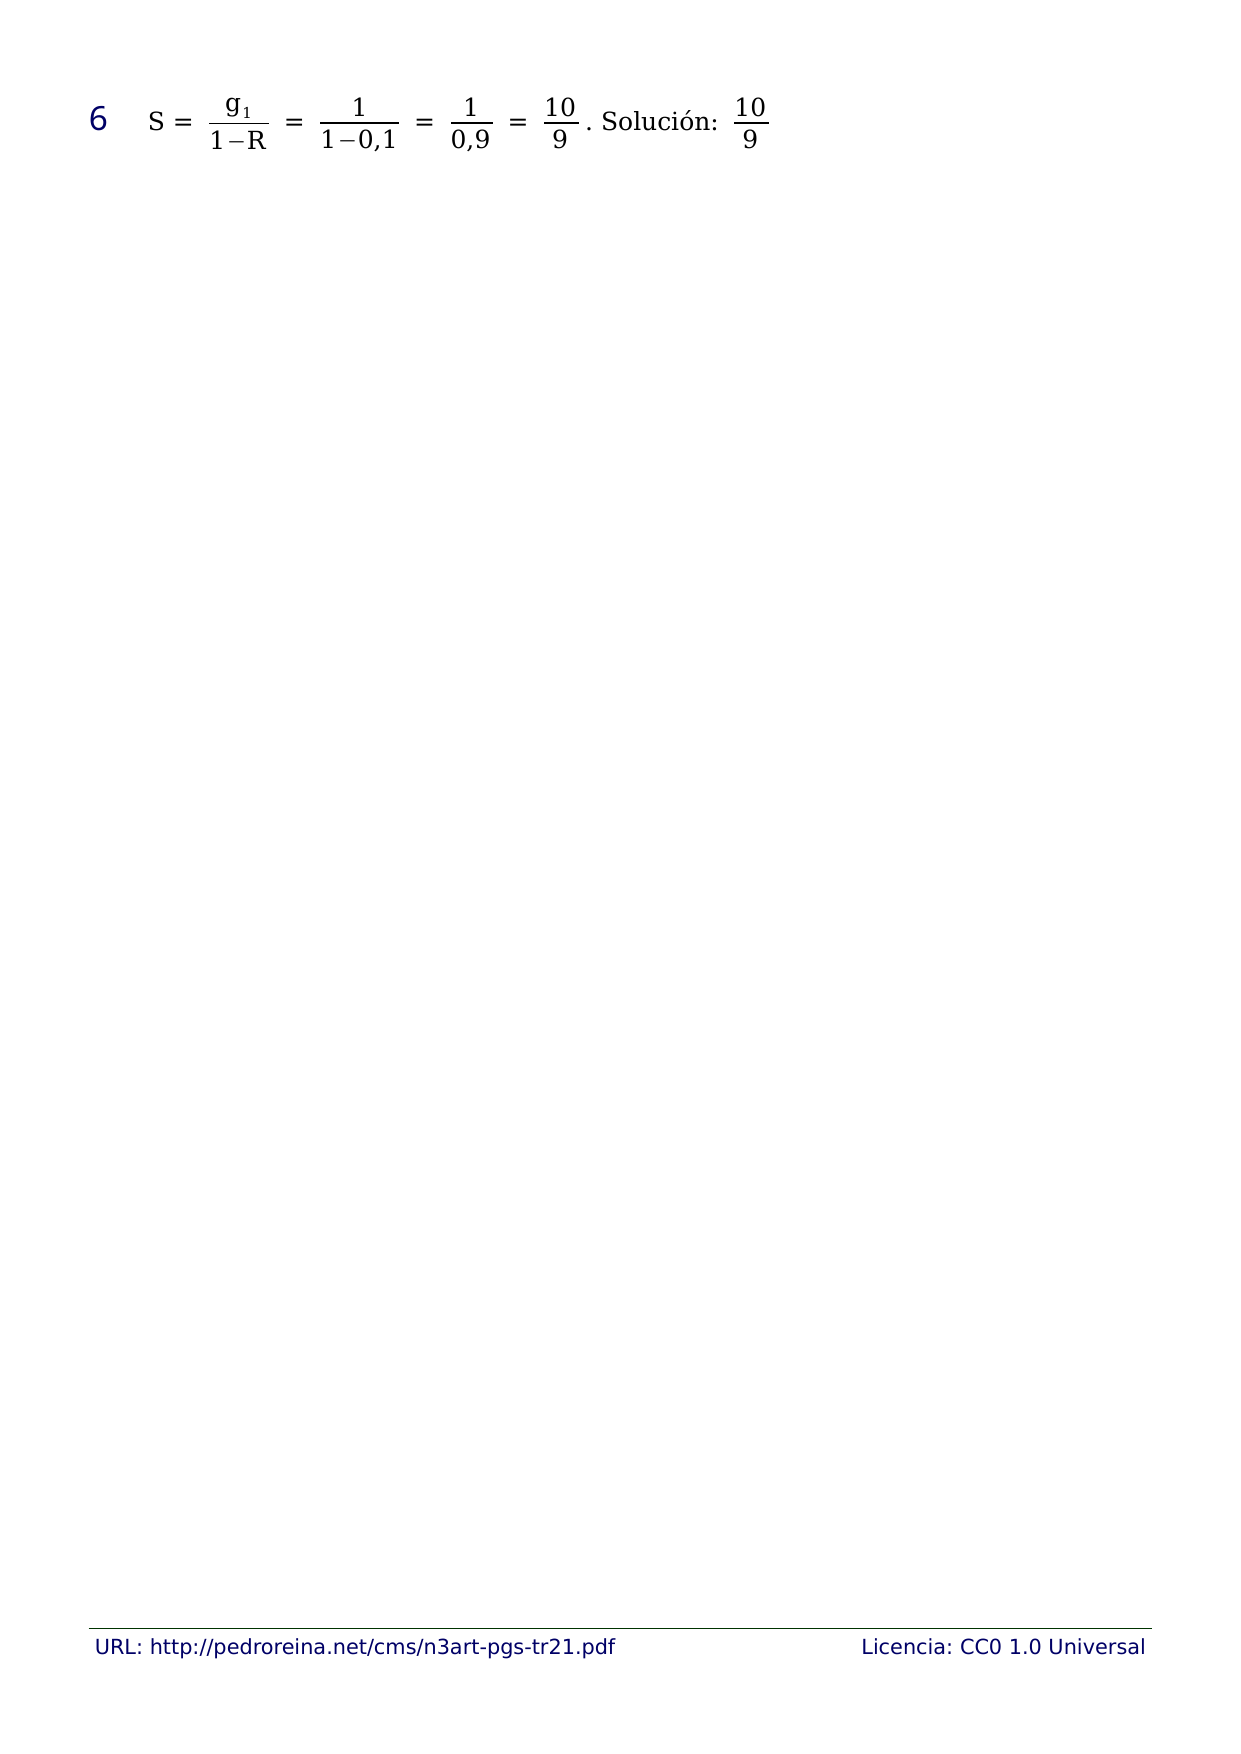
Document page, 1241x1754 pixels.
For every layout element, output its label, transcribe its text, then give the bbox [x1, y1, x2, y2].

list S = = = = . Solución: [88, 88, 1152, 154]
